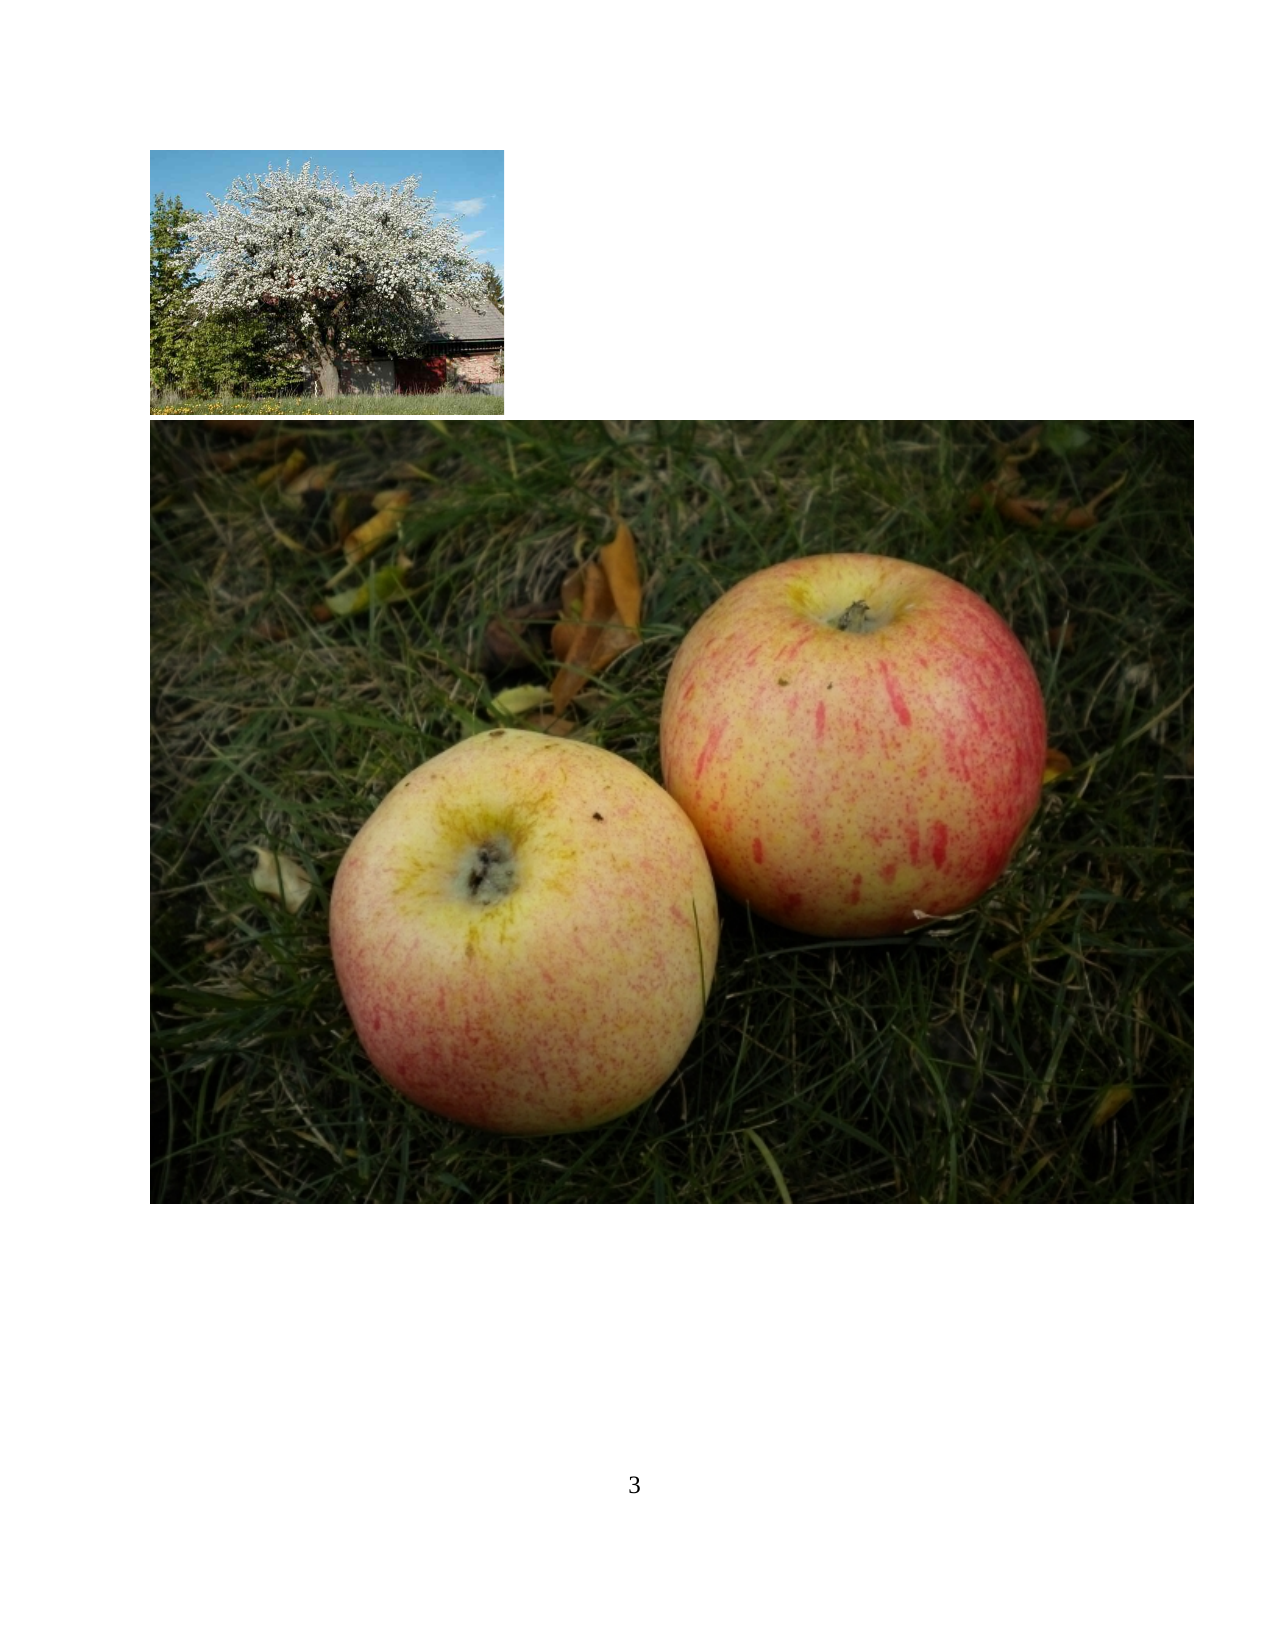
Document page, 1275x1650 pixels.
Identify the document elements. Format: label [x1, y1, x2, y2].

picture [150, 150, 505, 415]
picture [150, 420, 1194, 1204]
